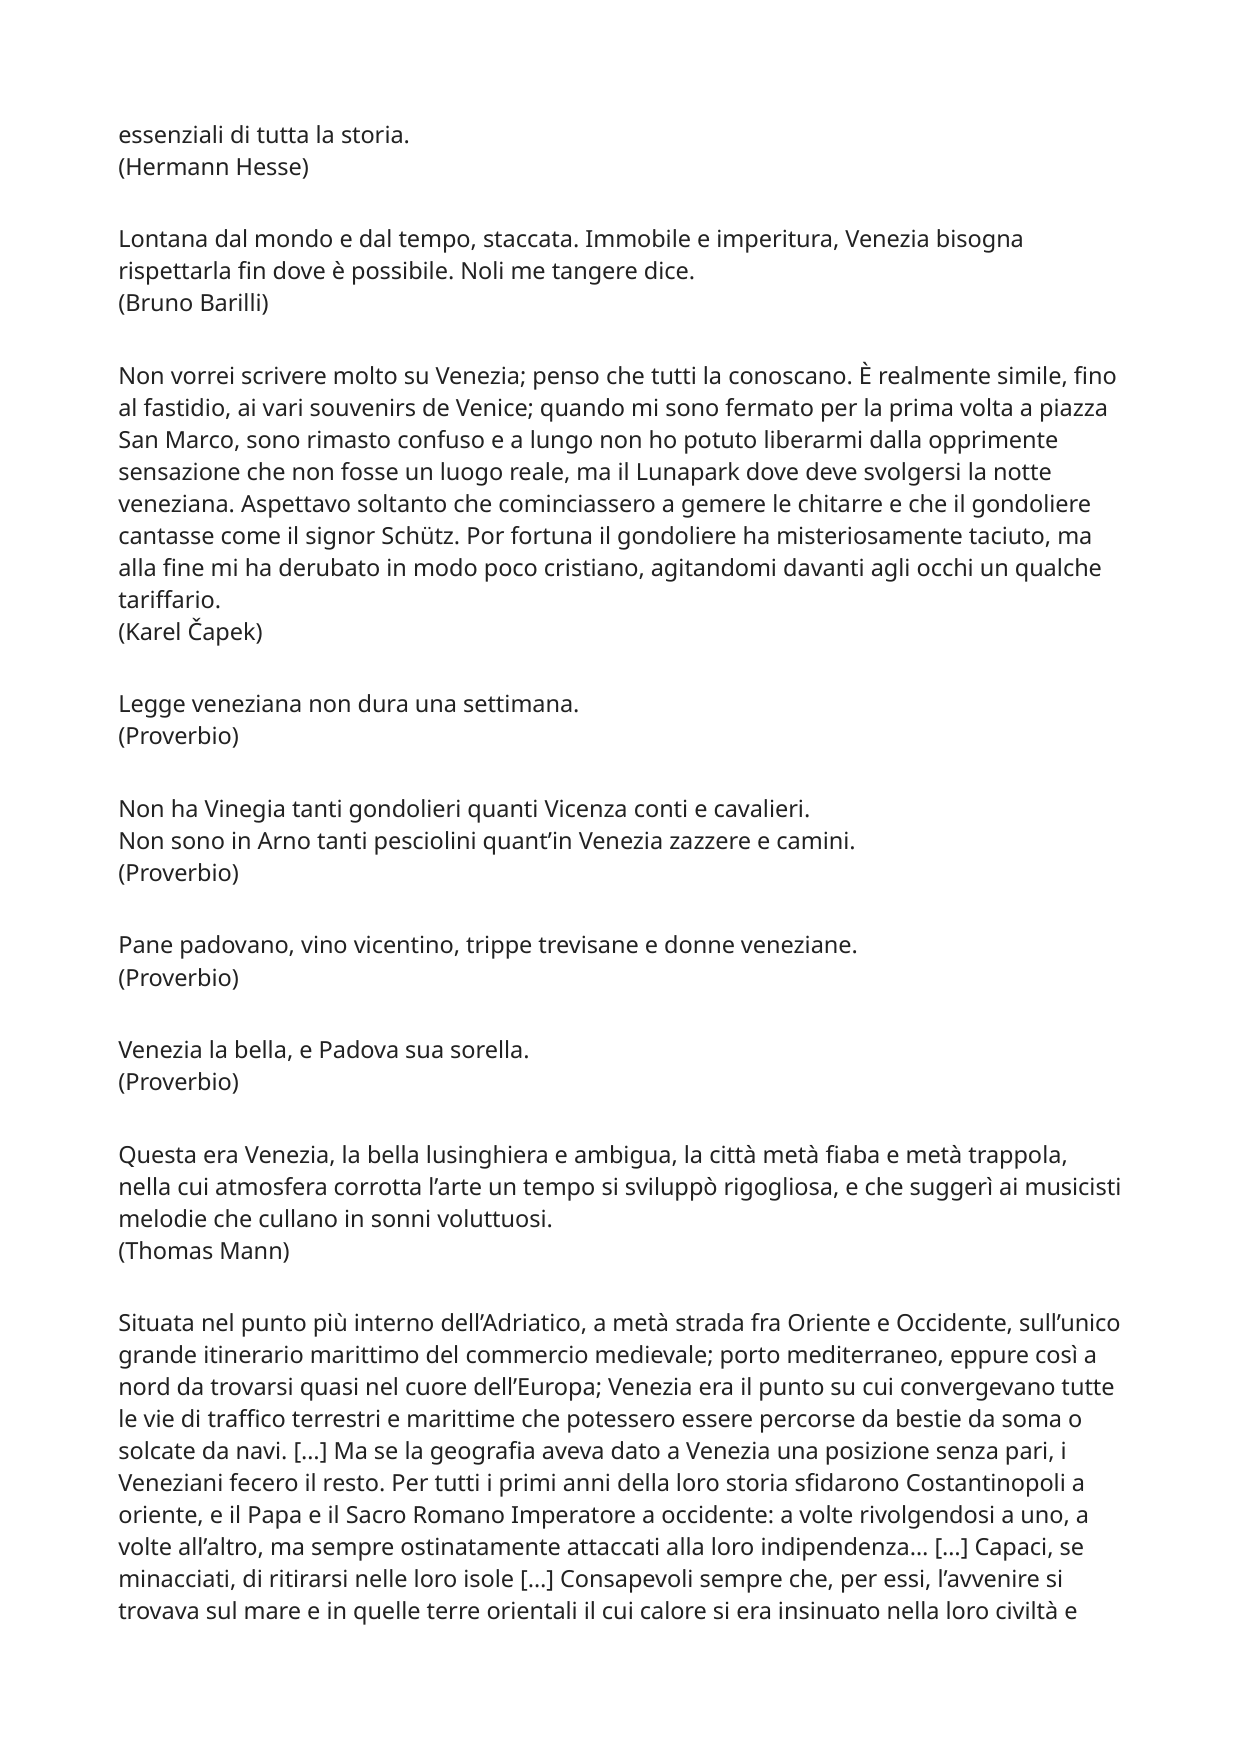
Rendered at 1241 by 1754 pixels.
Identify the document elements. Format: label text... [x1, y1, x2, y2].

text Non ha Vinegia tanti gondolieri quanti Vicenza conti e cavalieri. Non sono in Arno tanti pesciolini quant’in Venezia zazzere e camini. (Proverbio) [118, 792, 1122, 888]
text essenziali di tutta la storia. (Hermann Hesse) [118, 118, 1122, 182]
text Lontana dal mondo e dal tempo, staccata. Immobile e imperitura, Venezia bisogna rispettarla fin dove è possibile. Noli me tangere dice. (Bruno Barilli) [118, 223, 1122, 319]
text Pane padovano, vino vicentino, trippe trevisane e donne veneziane. (Proverbio) [118, 929, 1122, 993]
text Venezia la bella, e Padova sua sorella. (Proverbio) [118, 1033, 1122, 1097]
text Non vorrei scrivere molto su Venezia; penso che tutti la conoscano. È realmente simile, fino al fastidio, ai vari souvenirs de Venice; quando mi sono fermato per la prima volta a piazza San Marco, sono rimasto confuso e a lungo non ho potuto liberarmi dalla opprimente sensazione che non fosse un luogo reale, ma il Lunapark dove deve svolgersi la notte veneziana. Aspettavo soltanto che cominciassero a gemere le chitarre e che il gondoliere cantasse come il signor Schütz. Por fortuna il gondoliere ha misteriosamente taciuto, ma alla fine mi ha derubato in modo poco cristiano, agitandomi davanti agli occhi un qualche tariffario. (Karel Čapek) [118, 359, 1122, 647]
text Legge veneziana non dura una settimana. (Proverbio) [118, 688, 1122, 752]
text Situata nel punto più interno dell’Adriatico, a metà strada fra Oriente e Occidente, sull’unico grande itinerario marittimo del commercio medievale; porto mediterraneo, eppure così a nord da trovarsi quasi nel cuore dell’Europa; Venezia era il punto su cui convergevano tutte le vie di traffico terrestri e marittime che potessero essere percorse da bestie da soma o solcate da navi. […] Ma se la geografia aveva dato a Venezia una posizione senza pari, i Veneziani fecero il resto. Per tutti i primi anni della loro storia sfidarono Costantinopoli a oriente, e il Papa e il Sacro Romano Imperatore a occidente: a volte rivolgendosi a uno, a volte all’altro, ma sempre ostinatamente attaccati alla loro indipendenza… […] Capaci, se minacciati, di ritirarsi nelle loro isole […] Consapevoli sempre che, per essi, l’avvenire si trovava sul mare e in quelle terre orientali il cui calore si era insinuato nella loro civiltà e [118, 1307, 1122, 1626]
text Questa era Venezia, la bella lusinghiera e ambigua, la città metà fiaba e metà trappola, nella cui atmosfera corrotta l’arte un tempo si sviluppò rigogliosa, e che suggerì ai musicisti melodie che cullano in sonni voluttuosi. (Thomas Mann) [118, 1138, 1122, 1266]
